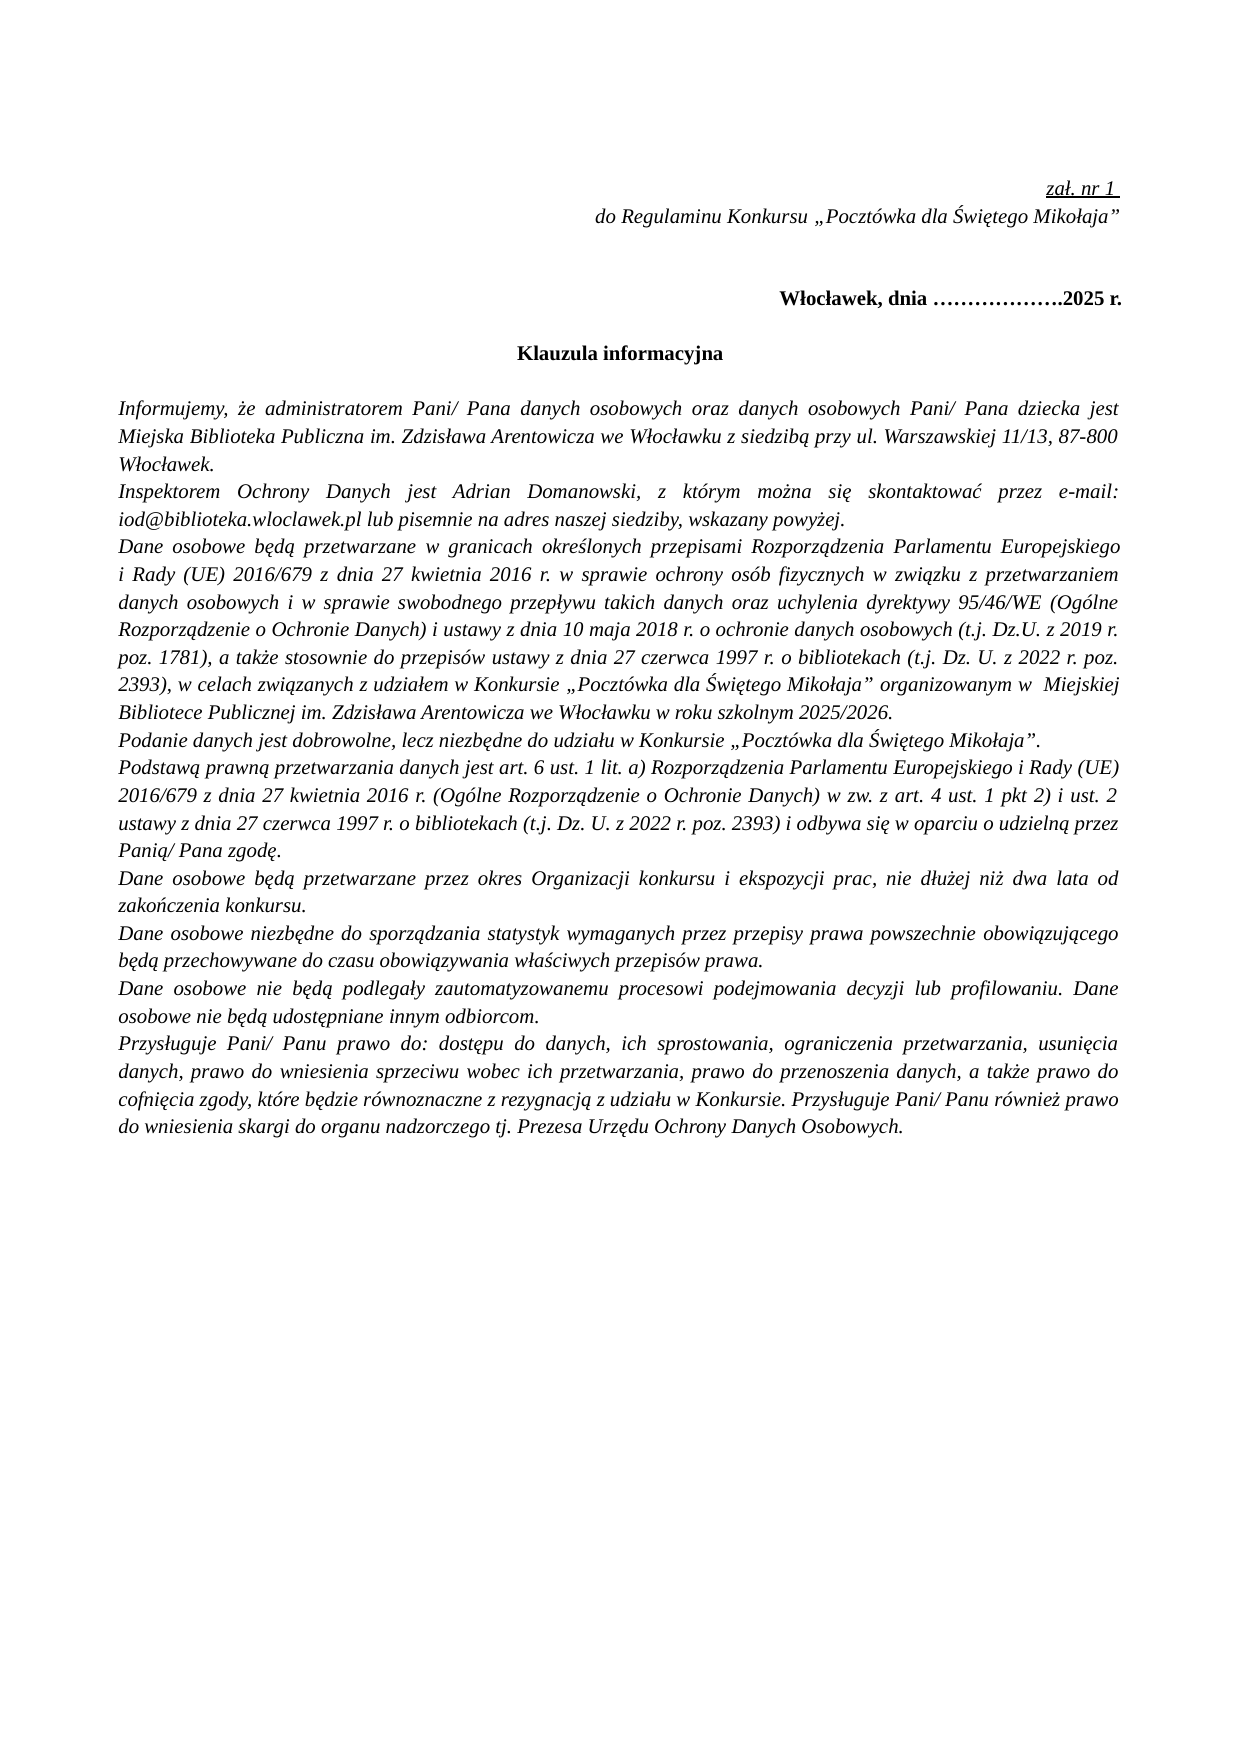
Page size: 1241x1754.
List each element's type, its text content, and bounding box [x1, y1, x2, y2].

text Podanie danych jest dobrowolne, lecz niezbędne do udziału w Konkursie „Pocztówka dla Świętego Mikołaja”. [118, 728, 1122, 752]
text Klauzula informacyjna [118, 341, 1122, 365]
text Dane osobowe nie będą podlegały zautomatyzowanemu procesowi podejmowania decyzji lub profilowaniu. Dane osobowe nie będą udostępniane innym odbiorcom. [118, 976, 1122, 1028]
text Włocławek, dnia ……………….2025 r. [118, 286, 1122, 310]
text zał. nr 1 [118, 176, 1122, 200]
text Inspektorem Ochrony Danych jest Adrian Domanowski, z którym można się skontaktować przez e-mail: iod@biblioteka.wloclawek.pl lub pisemnie na adres naszej siedziby, wskazany powyżej. [118, 479, 1122, 531]
text Przysługuje Pani/ Panu prawo do: dostępu do danych, ich sprostowania, ograniczenia przetwarzania, usunięcia danych, prawo do wniesienia sprzeciwu wobec ich przetwarzania, prawo do przenoszenia danych, a także prawo do cofnięcia zgody, które będzie równoznaczne z rezygnacją z udziału w Konkursie. Przysługuje Pani/ Panu również prawo do wniesienia skargi do organu nadzorczego tj. Prezesa Urzędu Ochrony Danych Osobowych. [118, 1031, 1122, 1138]
text do Regulaminu Konkursu „Pocztówka dla Świętego Mikołaja” [118, 200, 1122, 228]
text Informujemy, że administratorem Pani/ Pana danych osobowych oraz danych osobowych Pani/ Pana dziecka jest Miejska Biblioteka Publiczna im. Zdzisława Arentowicza we Włocławku z siedzibą przy ul. Warszawskiej 11/13, 87-800 Włocławek. [118, 396, 1122, 476]
text Podstawą prawną przetwarzania danych jest art. 6 ust. 1 lit. a) Rozporządzenia Parlamentu Europejskiego i Rady (UE) 2016/679 z dnia 27 kwietnia 2016 r. (Ogólne Rozporządzenie o Ochronie Danych) w zw. z art. 4 ust. 1 pkt 2) i ust. 2 ustawy z dnia 27 czerwca 1997 r. o bibliotekach (t.j. Dz. U. z 2022 r. poz. 2393) i odbywa się w oparciu o udzielną przez Panią/ Pana zgodę. [118, 755, 1122, 862]
text Dane osobowe będą przetwarzane przez okres Organizacji konkursu i ekspozycji prac, nie dłużej niż dwa lata od zakończenia konkursu. [118, 866, 1122, 917]
text Dane osobowe będą przetwarzane w granicach określonych przepisami Rozporządzenia Parlamentu Europejskiego i Rady (UE) 2016/679 z dnia 27 kwietnia 2016 r. w sprawie ochrony osób fizycznych w związku z przetwarzaniem danych osobowych i w sprawie swobodnego przepływu takich danych oraz uchylenia dyrektywy 95/46/WE (Ogólne Rozporządzenie o Ochronie Danych) i ustawy z dnia 10 maja 2018 r. o ochronie danych osobowych (t.j. Dz.U. z 2019 r. poz. 1781), a także stosownie do przepisów ustawy z dnia 27 czerwca 1997 r. o bibliotekach (t.j. Dz. U. z 2022 r. poz. 2393), w celach związanych z udziałem w Konkursie „Pocztówka dla Świętego Mikołaja” organizowanym w Miejskiej Bibliotece Publicznej im. Zdzisława Arentowicza we Włocławku w roku szkolnym 2025/2026. [118, 534, 1122, 724]
text Dane osobowe niezbędne do sporządzania statystyk wymaganych przez przepisy prawa powszechnie obowiązującego będą przechowywane do czasu obowiązywania właściwych przepisów prawa. [118, 921, 1122, 972]
